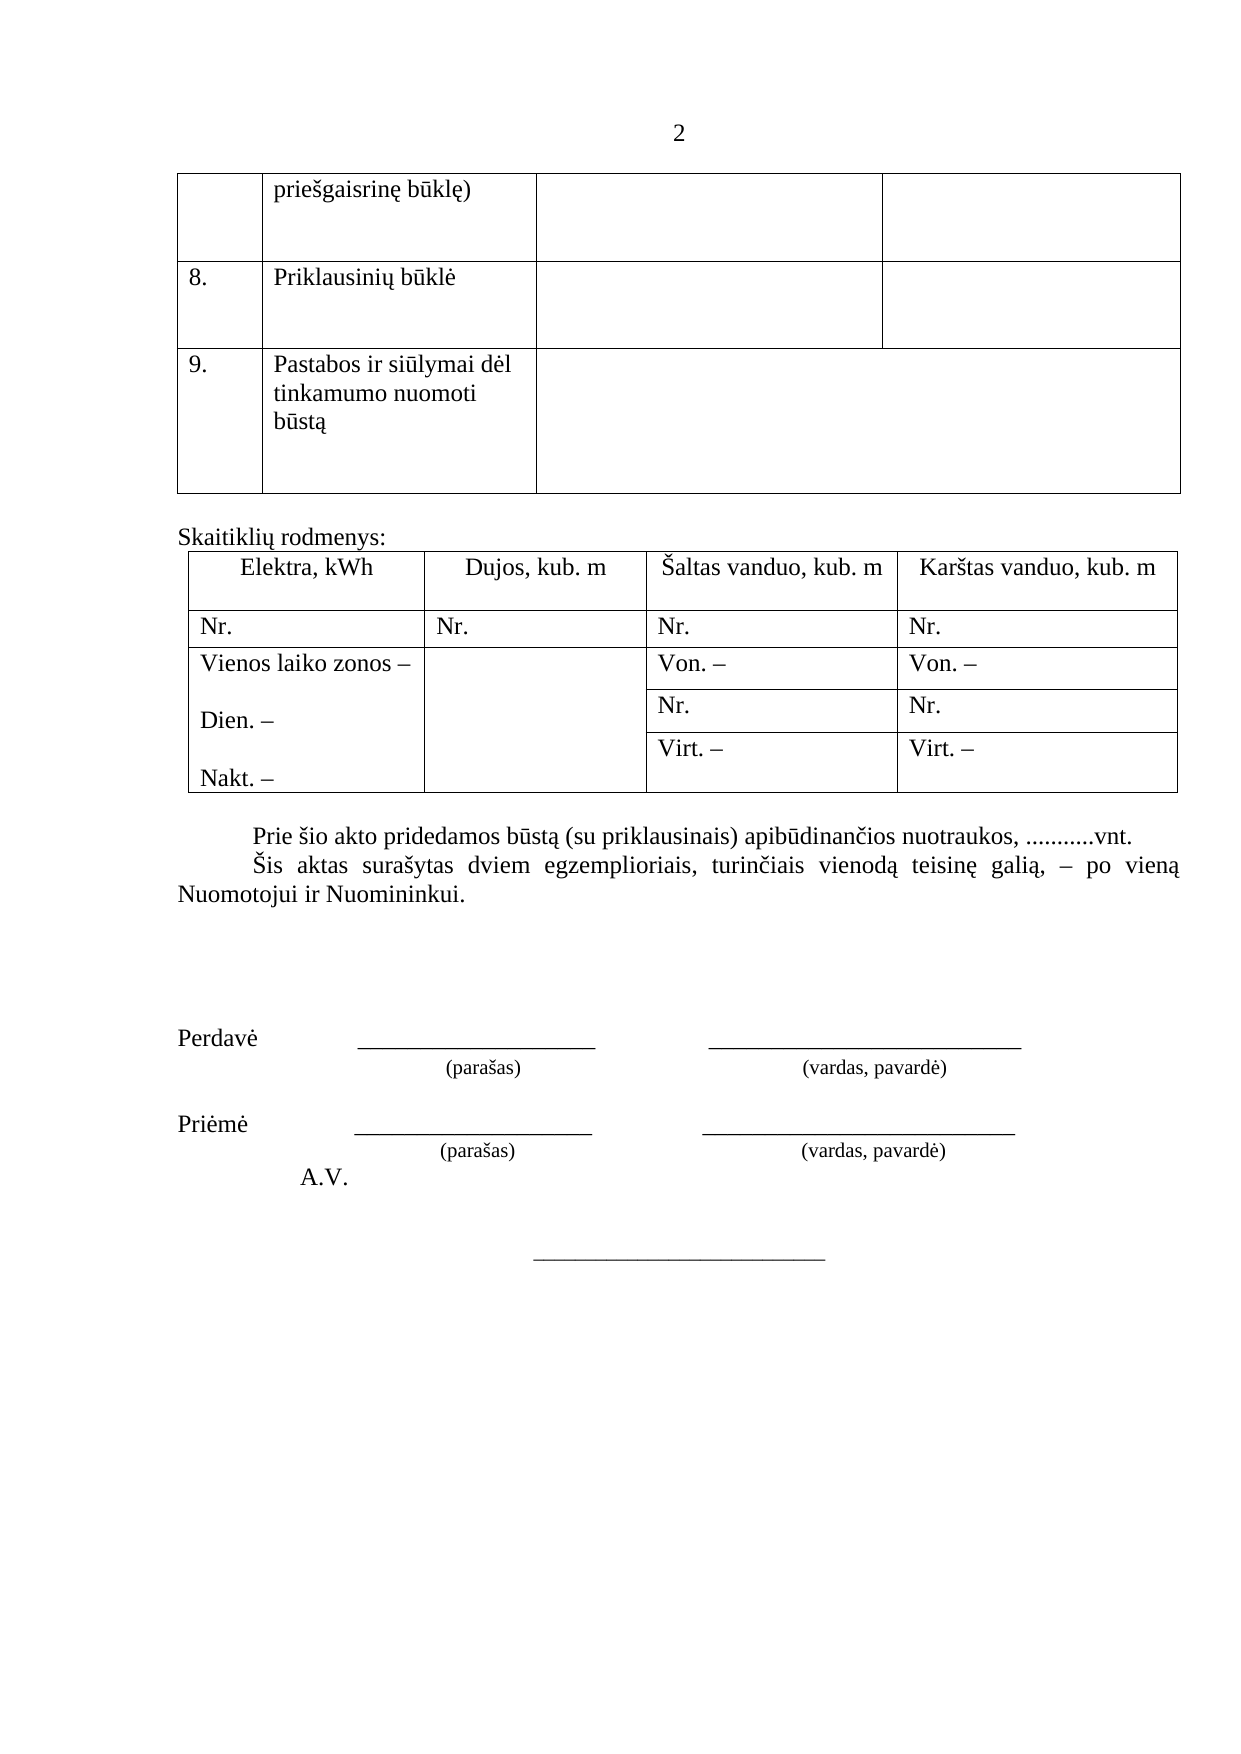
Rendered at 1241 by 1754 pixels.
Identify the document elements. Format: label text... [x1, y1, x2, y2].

text (parašas) (vardas, pavardė) [177, 1051, 1181, 1080]
text ____________________________ [177, 1239, 1181, 1263]
table_cell Nr. [898, 690, 1177, 732]
text A.V. [177, 1162, 1181, 1191]
table_cell Von. – [898, 648, 1177, 689]
table_cell 9. [178, 349, 262, 493]
table_cell [537, 349, 1180, 493]
table_cell Nr. [898, 611, 1177, 647]
text Šis aktas surašytas dviem egzemplioriais, turinčiais vienodą teisinę galią, – po vieną Nuomotojui ir Nuomininkui. [177, 850, 1181, 908]
table_cell 8. [178, 262, 262, 348]
table_cell Nr. [425, 611, 646, 647]
text Perdavė ___________________ _________________________ [177, 1023, 1181, 1051]
text Prie šio akto pridedamos būstą (su priklausinais) apibūdinančios nuotraukos, ...........vnt. [177, 821, 1181, 850]
table_cell Pastabos ir siūlymai dėl tinkamumo nuomoti būstą [263, 349, 536, 493]
table_cell Nr. [647, 611, 897, 647]
table_header Dujos, kub. m [425, 552, 646, 610]
table_cell [537, 262, 882, 348]
table_cell Nr. [189, 611, 424, 647]
table_cell [883, 174, 1180, 261]
text Skaitiklių rodmenys: [177, 522, 1181, 551]
table_cell Priklausinių būklė [263, 262, 536, 348]
table_cell [537, 174, 882, 261]
table_header Šaltas vanduo, kub. m [647, 552, 897, 610]
table_cell priešgaisrinę būklę) [263, 174, 536, 261]
table_cell [883, 262, 1180, 348]
table_cell Virt. – [898, 733, 1177, 792]
table_cell [178, 174, 262, 261]
table_cell Von. – [647, 648, 897, 689]
table_cell Vienos laiko zonos – Dien. – Nakt. – [189, 648, 424, 792]
table_cell Nr. [647, 690, 897, 732]
table_header Elektra, kWh [189, 552, 424, 610]
table_header Karštas vanduo, kub. m [898, 552, 1177, 610]
table_cell [425, 648, 646, 792]
text Priėmė ___________________ _________________________ [177, 1109, 1181, 1138]
table_cell Virt. – [647, 733, 897, 792]
text (parašas) (vardas, pavardė) [177, 1138, 1181, 1162]
